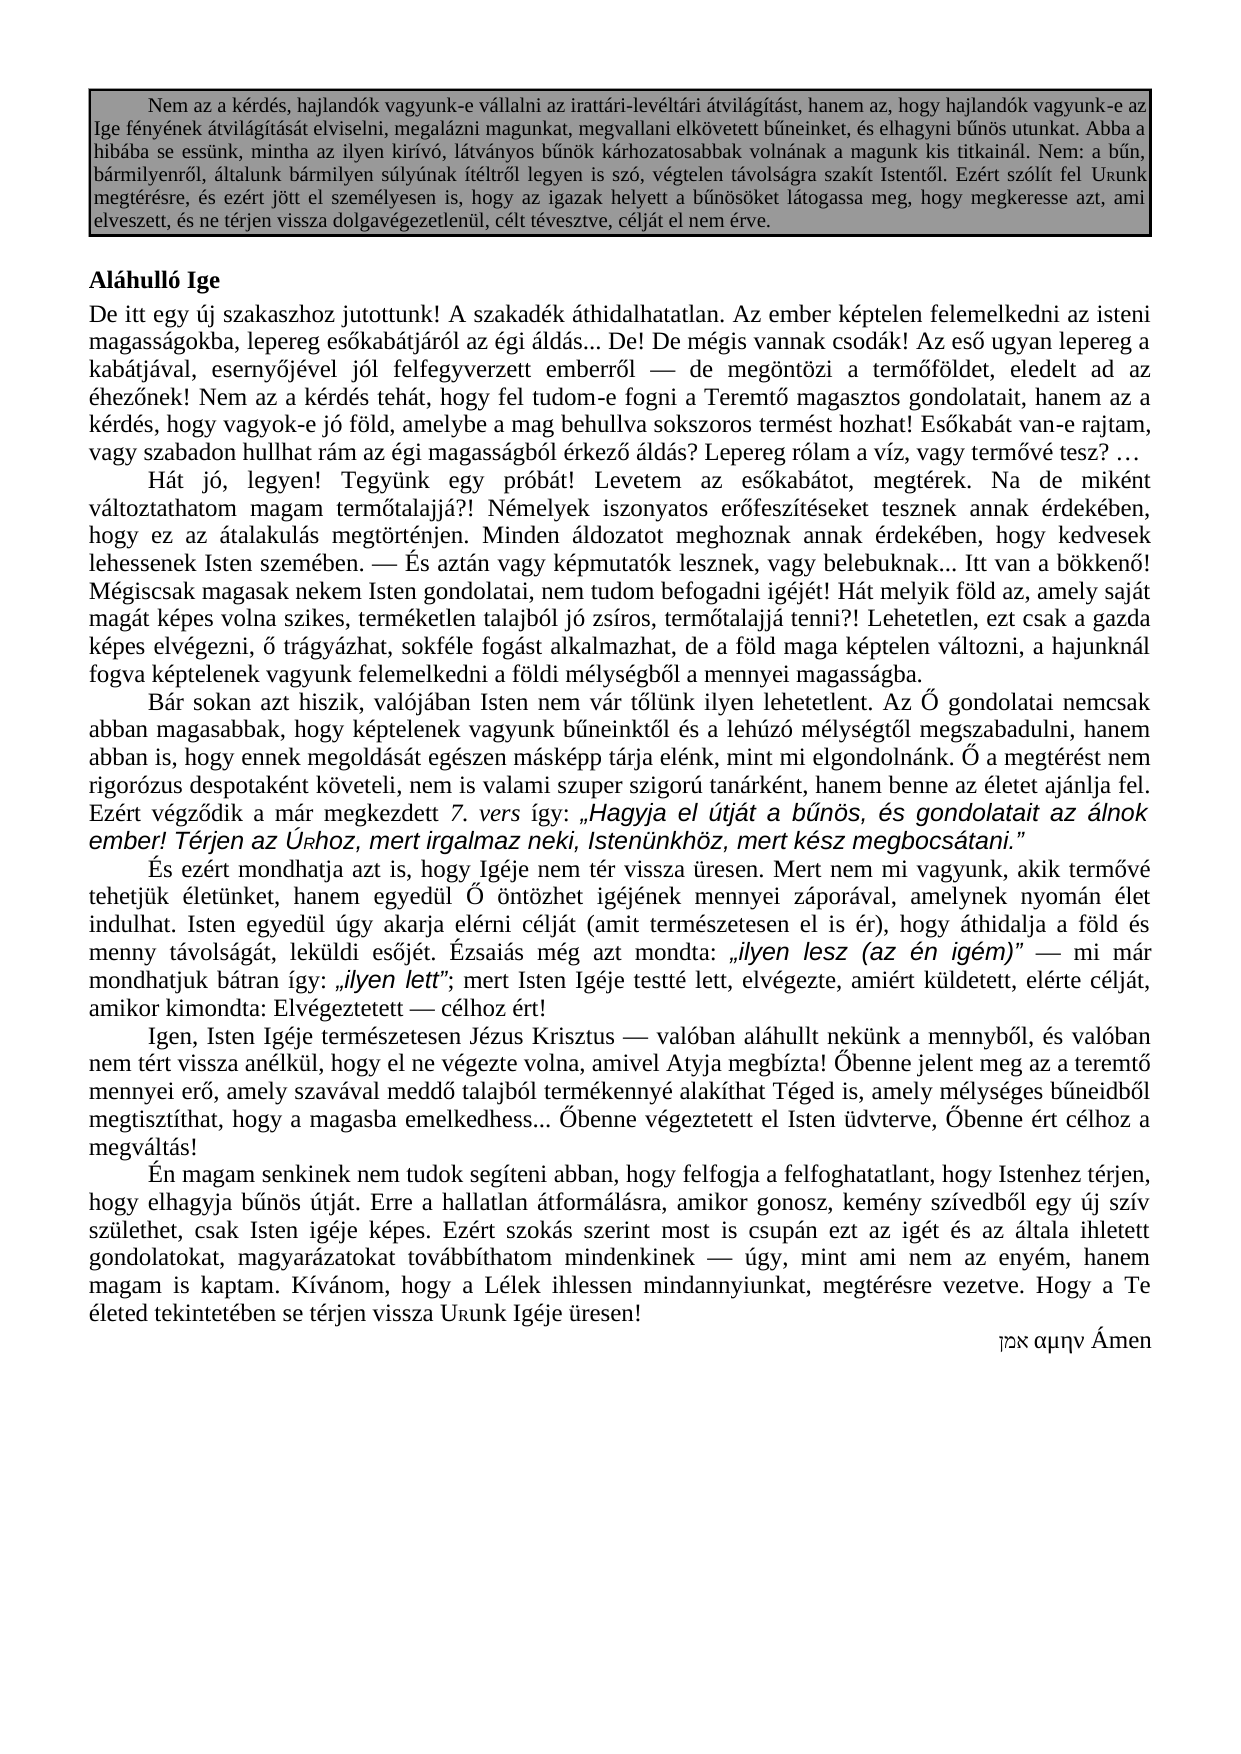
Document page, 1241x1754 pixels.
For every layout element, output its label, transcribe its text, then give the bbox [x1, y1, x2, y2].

text És ezért mondhatja azt is, hogy Igéje nem tér vissza üresen. Mert nem mi vagyunk, akik termővé tehetjük életünket, hanem egyedül Ő öntözhet igéjének mennyei záporával, amelynek nyomán élet indulhat. Isten egyedül úgy akarja elérni célját (amit természetesen el is ér), hogy áthidalja a föld és menny távolságát, leküldi esőjét. Ézsaiás még azt mondta: „ilyen lesz (az én igém)” ― mi már mondhatjuk bátran így: „ilyen lett”; mert Isten Igéje testté lett, elvégezte, amiért küldetett, elérte célját, amikor kimondta: Elvégeztetett ― célhoz ért! [88, 855, 1152, 1022]
text Igen, Isten Igéje természetesen Jézus Krisztus ― valóban aláhullt nekünk a mennyből, és valóban nem tért vissza anélkül, hogy el ne végezte volna, amivel Atyja megbízta! Őbenne jelent meg az a teremtő mennyei erő, amely szavával meddő talajból termékennyé alakíthat Téged is, amely mélységes bűneidből megtisztíthat, hogy a magasba emelkedhess... Őbenne végeztetett el Isten üdvterve, Őbenne ért célhoz a megváltás! [88, 1022, 1152, 1160]
text Én magam senkinek nem tudok segíteni abban, hogy felfogja a felfoghatatlant, hogy Istenhez térjen, hogy elhagyja bűnös útját. Erre a hallatlan átformálásra, amikor gonosz, kemény szívedből egy új szív születhet, csak Isten igéje képes. Ezért szokás szerint most is csupán ezt az igét és az általa ihletett gondolatokat, magyarázatokat továbbíthatom mindenkinek ― úgy, mint ami nem az enyém, hanem magam is kaptam. Kívánom, hogy a Lélek ihlessen mindannyiunkat, megtérésre vezetve. Hogy a Te életed tekintetében se térjen vissza Urunk Igéje üresen! [88, 1160, 1152, 1327]
text Hát jó, legyen! Tegyünk egy próbát! Levetem az esőkabátot, megtérek. Na de miként változtathatom magam termőtalajjá?! Némelyek iszonyatos erőfeszítéseket tesznek annak érdekében, hogy ez az átalakulás megtörténjen. Minden áldozatot meghoznak annak érdekében, hogy kedvesek lehessenek Isten szemében. ― És aztán vagy képmutatók lesznek, vagy belebuknak... Itt van a bökkenő! Mégiscsak magasak nekem Isten gondolatai, nem tudom befogadni igéjét! Hát melyik föld az, amely saját magát képes volna szikes, terméketlen talajból jó zsíros, termőtalajjá tenni?! Lehetetlen, ezt csak a gazda képes elvégezni, ő trágyázhat, sokféle fogást alkalmazhat, de a föld maga képtelen változni, a hajunknál fogva képtelenek vagyunk felemelkedni a földi mélységből a mennyei magasságba. [88, 466, 1152, 688]
text אמן αμην Ámen [88, 1327, 1152, 1354]
text De itt egy új szakaszhoz jutottunk! A szakadék áthidalhatatlan. Az ember képtelen felemelkedni az isteni magasságokba, lepereg esőkabátjáról az égi áldás... De! De mégis vannak csodák! Az eső ugyan lepereg a kabátjával, esernyőjével jól felfegyverzett emberről ― de megöntözi a termőföldet, eledelt ad az éhezőnek! Nem az a kérdés tehát, hogy fel tudom‑e fogni a Teremtő magasztos gondolatait, hanem az a kérdés, hogy vagyok‑e jó föld, amelybe a mag behullva sokszoros termést hozhat! Esőkabát van‑e rajtam, vagy szabadon hullhat rám az égi magasságból érkező áldás? Lepereg rólam a víz, vagy termővé tesz? … [88, 300, 1152, 466]
subtitle Aláhulló Ige [88, 266, 1152, 294]
text Bár sokan azt hiszik, valójában Isten nem vár tőlünk ilyen lehetetlent. Az Ő gondolatai nemcsak abban magasabbak, hogy képtelenek vagyunk bűneinktől és a lehúzó mélységtől megszabadulni, hanem abban is, hogy ennek megoldását egészen másképp tárja elénk, mint mi elgondolnánk. Ő a megtérést nem rigorózus despotaként követeli, nem is valami szuper szigorú tanárként, hanem benne az életet ajánlja fel. Ezért végződik a már megkezdett 7. vers így: „Hagyja el útját a bűnös, és gondolatait az álnok ember! Térjen az Úrhoz, mert irgalmaz neki, Istenünkhöz, mert kész megbocsátani.” [88, 688, 1152, 855]
text Nem az a kérdés, hajlandók vagyunk‑e vállalni az irattári-levéltári átvilágítást, hanem az, hogy hajlandók vagyunk‑e az Ige fényének átvilágítását elviselni, megalázni magunkat, megvallani elkövetett bűneinket, és elhagyni bűnös utunkat. Abba a hibába se essünk, mintha az ilyen kirívó, látványos bűnök kárhozatosabbak volnának a magunk kis titkainál. Nem: a bűn, bármilyenről, általunk bármilyen súlyúnak ítéltről legyen is szó, végtelen távolságra szakít Istentől. Ezért szólít fel Urunk megtérésre, és ezért jött el személyesen is, hogy az igazak helyett a bűnösöket látogassa meg, hogy megkeresse azt, ami elveszett, és ne térjen vissza dolgavégezetlenül, célt tévesztve, célját el nem érve. [91, 91, 1149, 234]
